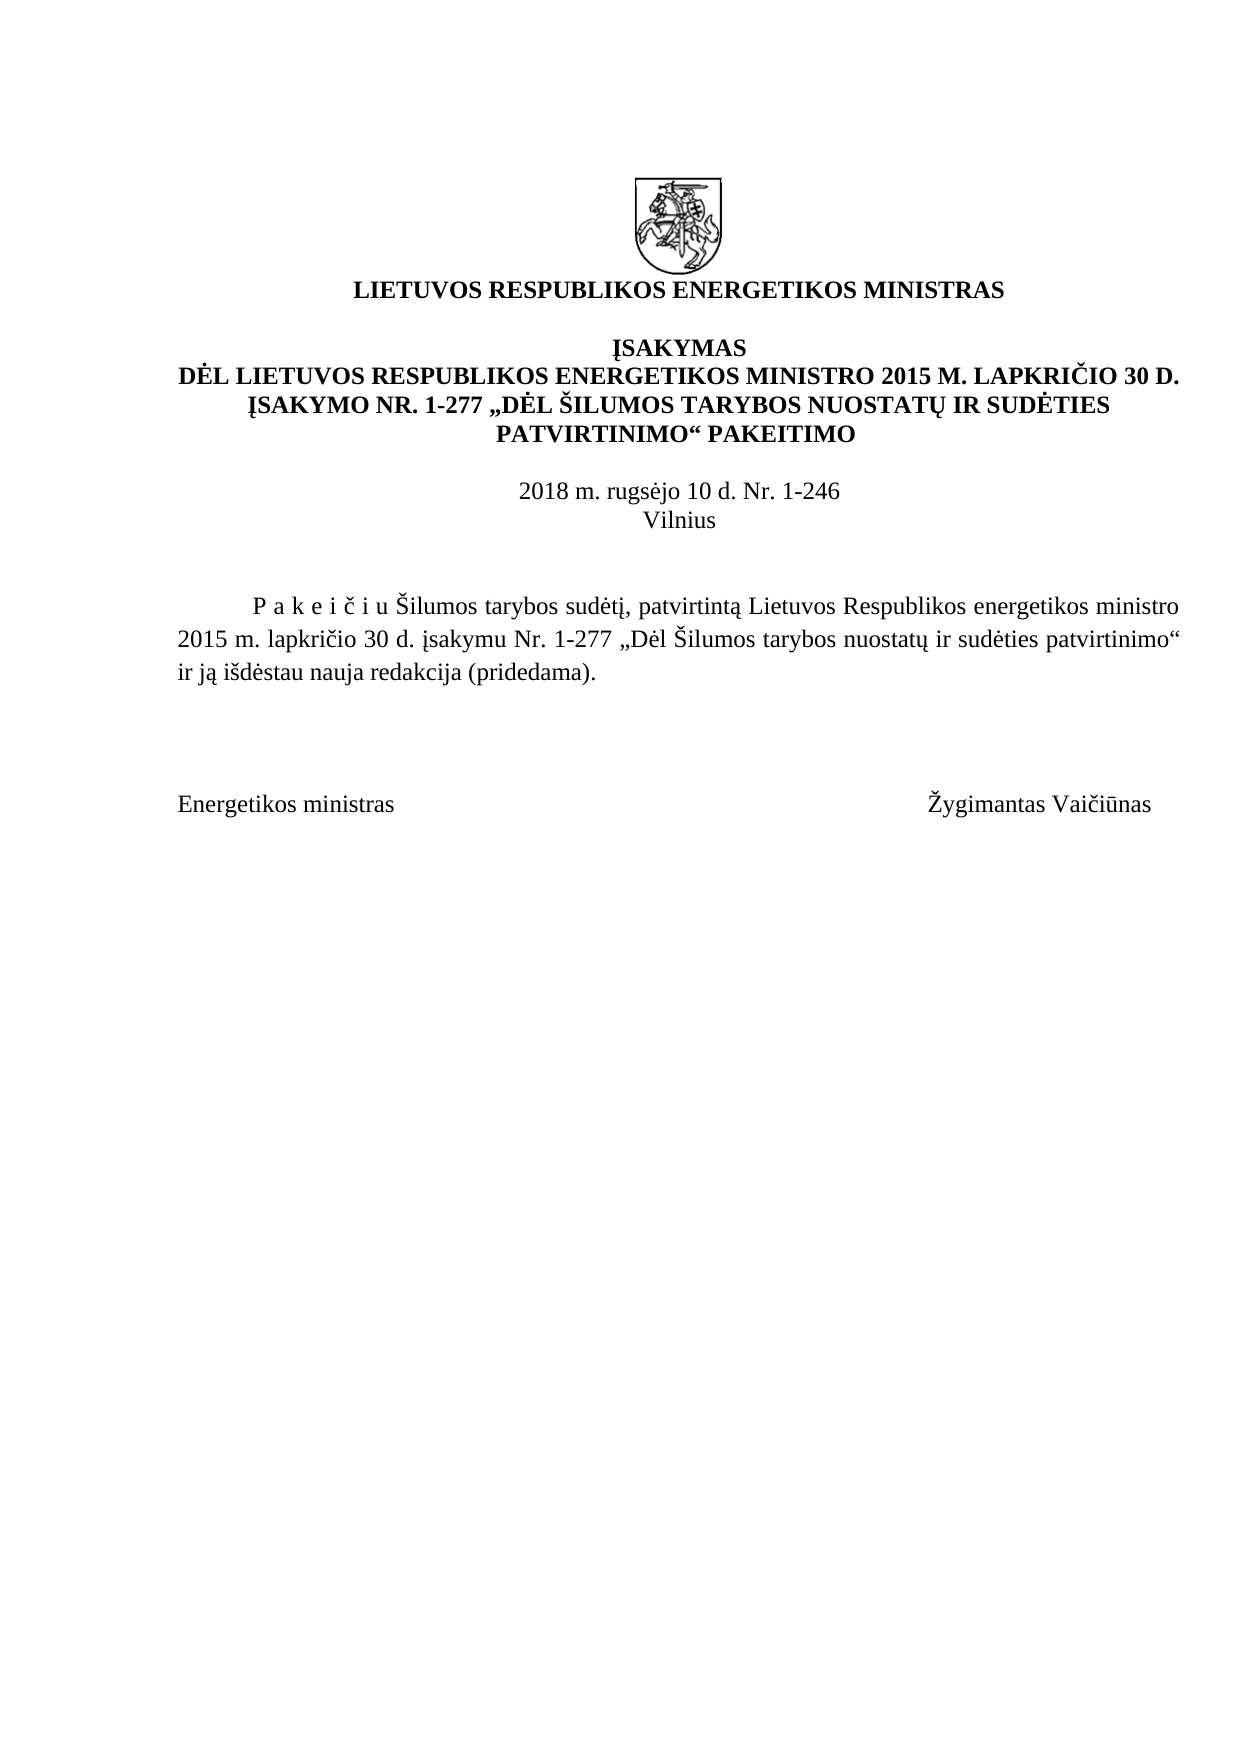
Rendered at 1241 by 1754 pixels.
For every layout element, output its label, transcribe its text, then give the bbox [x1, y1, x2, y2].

text 2018 m. rugsėjo 10 d. Nr. 1-246 [177, 476, 1181, 505]
text DĖL lietuvos respublikos energetikos ministro 2015 m. lapkričio 30 d. įsakymo nr. 1-277 „DĖL ŠILUMOS TARYBOS NUOSTATŲ IR SUDĖTIES PATVIRTINIMO“ PAKEITIMO [177, 361, 1181, 448]
text Energetikos ministras Žygimantas Vaičiūnas [177, 789, 1181, 818]
text įsakymas [177, 333, 1181, 361]
text P a k e i č i u Šilumos tarybos sudėtį, patvirtintą Lietuvos Respublikos energetikos ministro 2015 m. lapkričio 30 d. įsakymu Nr. 1-277 „Dėl Šilumos tarybos nuostatų ir sudėties patvirtinimo“ ir ją išdėstau nauja redakcija (pridedama). [177, 591, 1181, 686]
text LIETUVOS RESPUBLIKOS Energetikos MINISTRAS [177, 275, 1181, 304]
text Vilnius [177, 505, 1181, 534]
